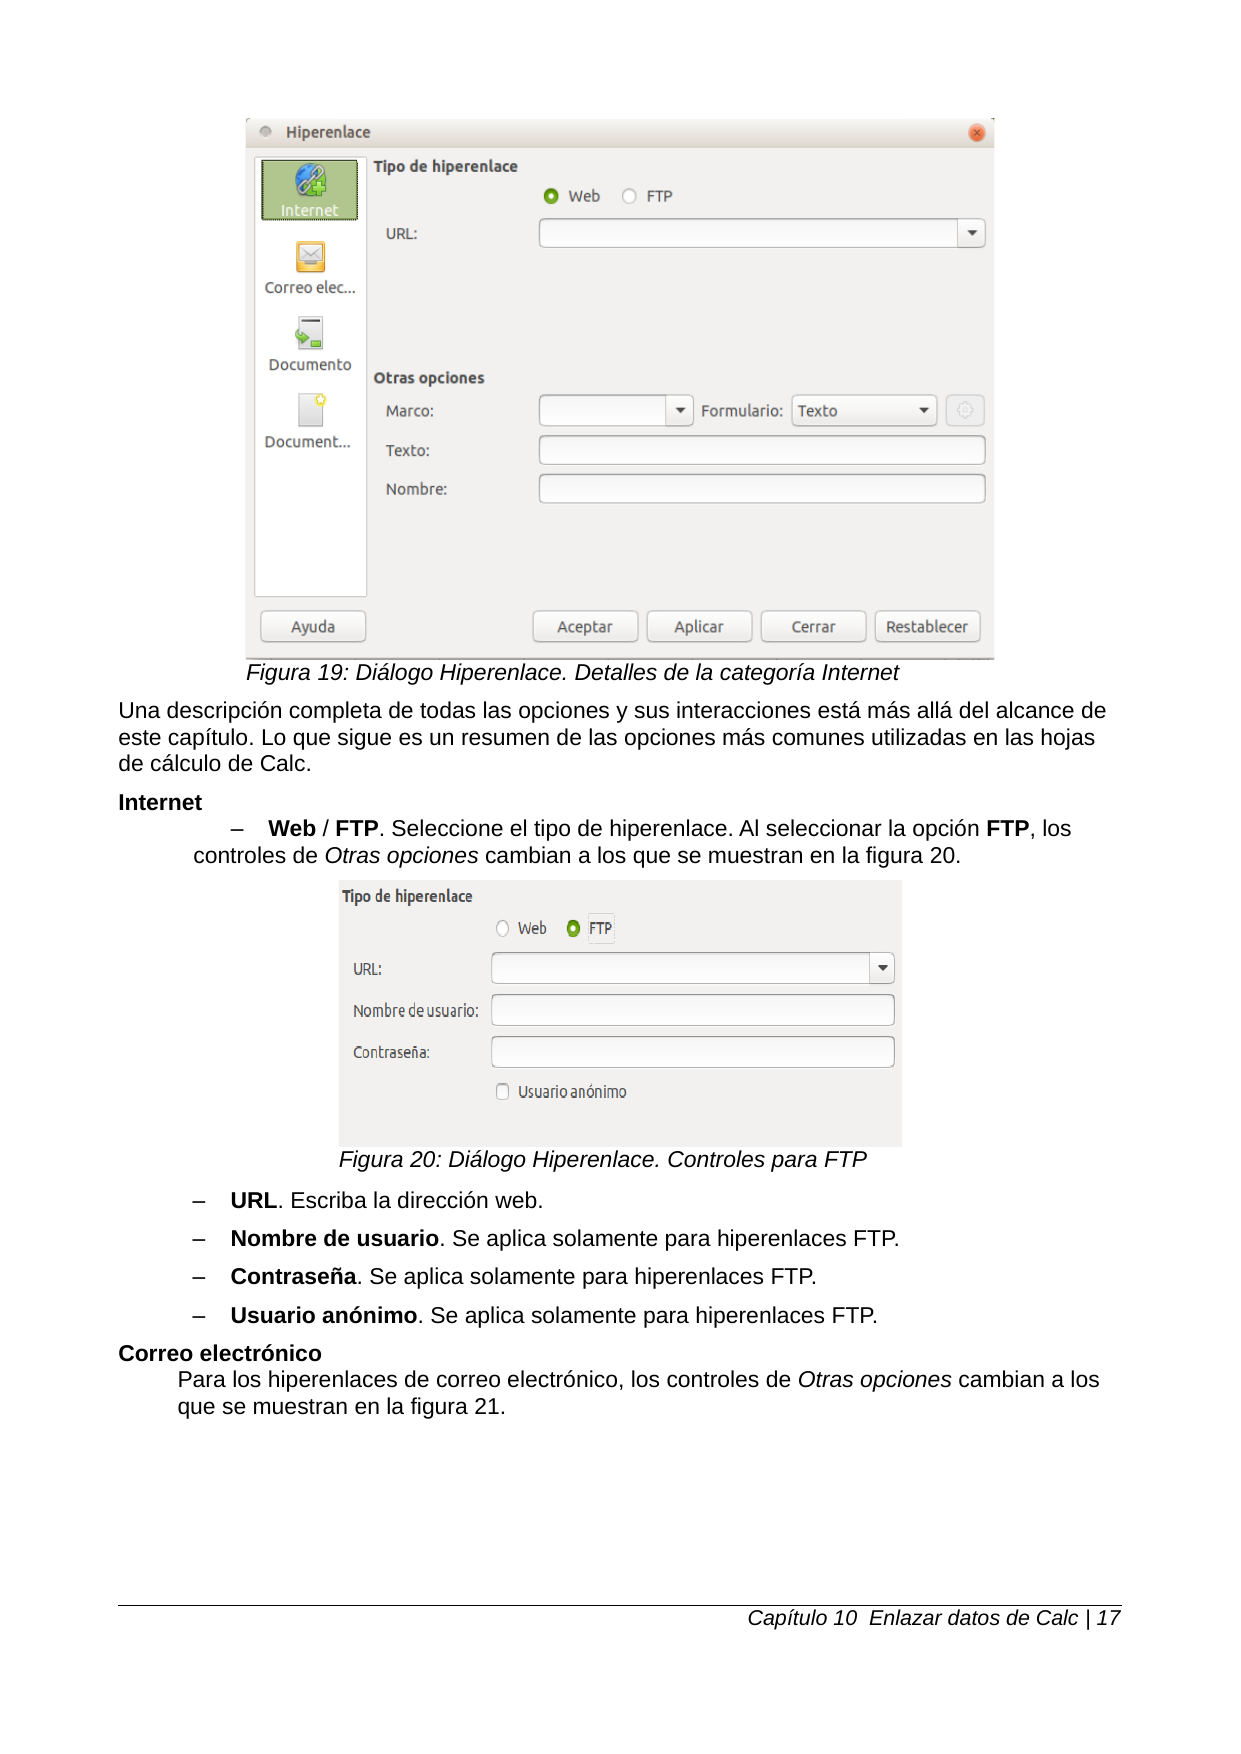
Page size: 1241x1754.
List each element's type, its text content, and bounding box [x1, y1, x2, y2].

text Internet [118, 789, 1122, 815]
text Figura 19: Diálogo Hiperenlace. Detalles de la categoría Internet [246, 660, 994, 686]
text Correo electrónico [118, 1340, 1122, 1366]
list URL. Escriba la dirección web. [192, 1187, 1122, 1213]
picture [245, 118, 995, 660]
text Figura 20: Diálogo Hiperenlace. Controles para FTP [338, 1147, 902, 1173]
picture [338, 880, 902, 1147]
list Web / FTP. Seleccione el tipo de hiperenlace. Al seleccionar la opción FTP, los controles de Otras opciones cambian a los que se muestran en la figura 20. [193, 815, 1122, 868]
list Contraseña. Se aplica solamente para hiperenlaces FTP. [192, 1263, 1122, 1290]
text Una descripción completa de todas las opciones y sus interacciones está más allá del alcance de este capítulo. Lo que sigue es un resumen de las opciones más comunes utilizadas en las hojas de cálculo de Calc. [118, 697, 1122, 777]
text Para los hiperenlaces de correo electrónico, los controles de Otras opciones cambian a los que se muestran en la figura 21. [177, 1366, 1122, 1419]
list Usuario anónimo. Se aplica solamente para hiperenlaces FTP. [192, 1302, 1122, 1328]
list Nombre de usuario. Se aplica solamente para hiperenlaces FTP. [192, 1225, 1122, 1251]
